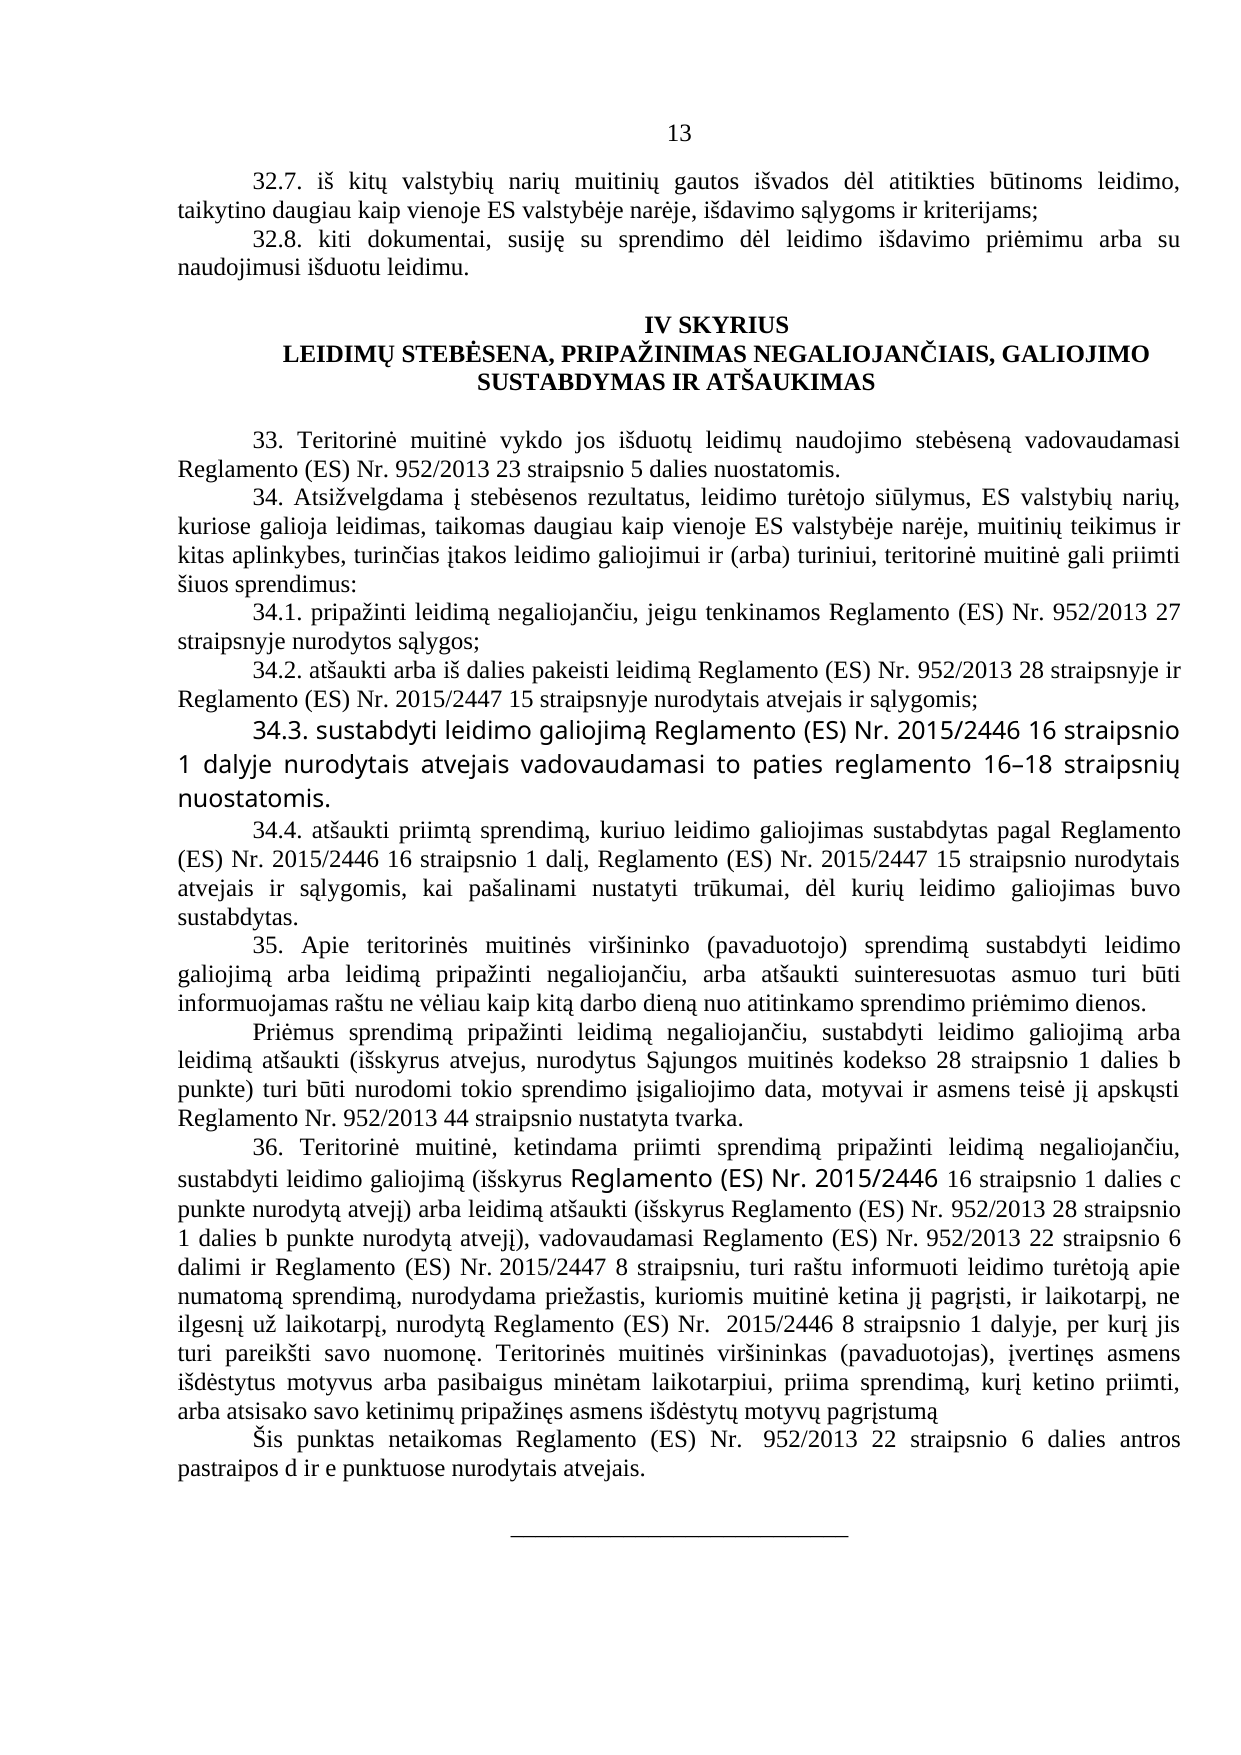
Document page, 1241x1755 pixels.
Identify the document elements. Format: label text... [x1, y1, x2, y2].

text Priėmus sprendimą pripažinti leidimą negaliojančiu, sustabdyti leidimo galiojimą arba leidimą atšaukti (išskyrus atvejus, nurodytus Sąjungos muitinės kodekso 28 straipsnio 1 dalies b punkte) turi būti nurodomi tokio sprendimo įsigaliojimo data, motyvai ir asmens teisė jį apskųsti Reglamento Nr. 952/2013 44 straipsnio nustatyta tvarka. [177, 1017, 1181, 1132]
text IV SKYRIUS [177, 310, 1181, 339]
text 32.8. kiti dokumentai, susiję su sprendimo dėl leidimo išdavimo priėmimu arba su naudojimusi išduotu leidimu. [177, 224, 1181, 281]
text 32.7. iš kitų valstybių narių muitinių gautos išvados dėl atitikties būtinoms leidimo, taikytino daugiau kaip vienoje ES valstybėje narėje, išdavimo sąlygoms ir kriterijams; [177, 166, 1181, 224]
text 34.4. atšaukti priimtą sprendimą, kuriuo leidimo galiojimas sustabdytas pagal Reglamento (ES) Nr. 2015/2446 16 straipsnio 1 dalį, Reglamento (ES) Nr. 2015/2447 15 straipsnio nurodytais atvejais ir sąlygomis, kai pašalinami nustatyti trūkumai, dėl kurių leidimo galiojimas buvo sustabdytas. [177, 815, 1181, 930]
text Šis punktas netaikomas Reglamento (ES) Nr. 952/2013 22 straipsnio 6 dalies antros pastraipos d ir e punktuose nurodytais atvejais. [177, 1424, 1181, 1482]
text LEIDIMŲ STEBĖSENA, PRIPAŽINIMAS NEGALIOJANČIAIS, GALIOJIMO SUSTABDYMAS IR ATŠAUKIMAS [177, 339, 1181, 396]
text 34.3. sustabdyti leidimo galiojimą Reglamento (ES) Nr. 2015/2446 16 straipsnio 1 dalyje nurodytais atvejais vadovaudamasi to paties reglamento 16–18 straipsnių nuostatomis. [177, 712, 1181, 815]
text 34.1. pripažinti leidimą negaliojančiu, jeigu tenkinamos Reglamento (ES) Nr. 952/2013 27 straipsnyje nurodytos sąlygos; [177, 597, 1181, 655]
text 33. Teritorinė muitinė vykdo jos išduotų leidimų naudojimo stebėseną vadovaudamasi Reglamento (ES) Nr. 952/2013 23 straipsnio 5 dalies nuostatomis. [177, 425, 1181, 482]
text ___________________________ [177, 1511, 1181, 1539]
text 35. Apie teritorinės muitinės viršininko (pavaduotojo) sprendimą sustabdyti leidimo galiojimą arba leidimą pripažinti negaliojančiu, arba atšaukti suinteresuotas asmuo turi būti informuojamas raštu ne vėliau kaip kitą darbo dieną nuo atitinkamo sprendimo priėmimo dienos. [177, 930, 1181, 1017]
text 34.2. atšaukti arba iš dalies pakeisti leidimą Reglamento (ES) Nr. 952/2013 28 straipsnyje ir Reglamento (ES) Nr. 2015/2447 15 straipsnyje nurodytais atvejais ir sąlygomis; [177, 655, 1181, 712]
text 34. Atsižvelgdama į stebėsenos rezultatus, leidimo turėtojo siūlymus, ES valstybių narių, kuriose galioja leidimas, taikomas daugiau kaip vienoje ES valstybėje narėje, muitinių teikimus ir kitas aplinkybes, turinčias įtakos leidimo galiojimui ir (arba) turiniui, teritorinė muitinė gali priimti šiuos sprendimus: [177, 482, 1181, 597]
text 36. Teritorinė muitinė, ketindama priimti sprendimą pripažinti leidimą negaliojančiu, sustabdyti leidimo galiojimą (išskyrus Reglamento (ES) Nr. 2015/2446 16 straipsnio 1 dalies c punkte nurodytą atvejį) arba leidimą atšaukti (išskyrus Reglamento (ES) Nr. 952/2013 28 straipsnio 1 dalies b punkte nurodytą atvejį), vadovaudamasi Reglamento (ES) Nr. 952/2013 22 straipsnio 6 dalimi ir Reglamento (ES) Nr. 2015/2447 8 straipsniu, turi raštu informuoti leidimo turėtoją apie numatomą sprendimą, nurodydama priežastis, kuriomis muitinė ketina jį pagrįsti, ir laikotarpį, ne ilgesnį už laikotarpį, nurodytą Reglamento (ES) Nr. 2015/2446 8 straipsnio 1 dalyje, per kurį jis turi pareikšti savo nuomonę. Teritorinės muitinės viršininkas (pavaduotojas), įvertinęs asmens išdėstytus motyvus arba pasibaigus minėtam laikotarpiui, priima sprendimą, kurį ketino priimti, arba atsisako savo ketinimų pripažinęs asmens išdėstytų motyvų pagrįstumą [177, 1132, 1181, 1424]
